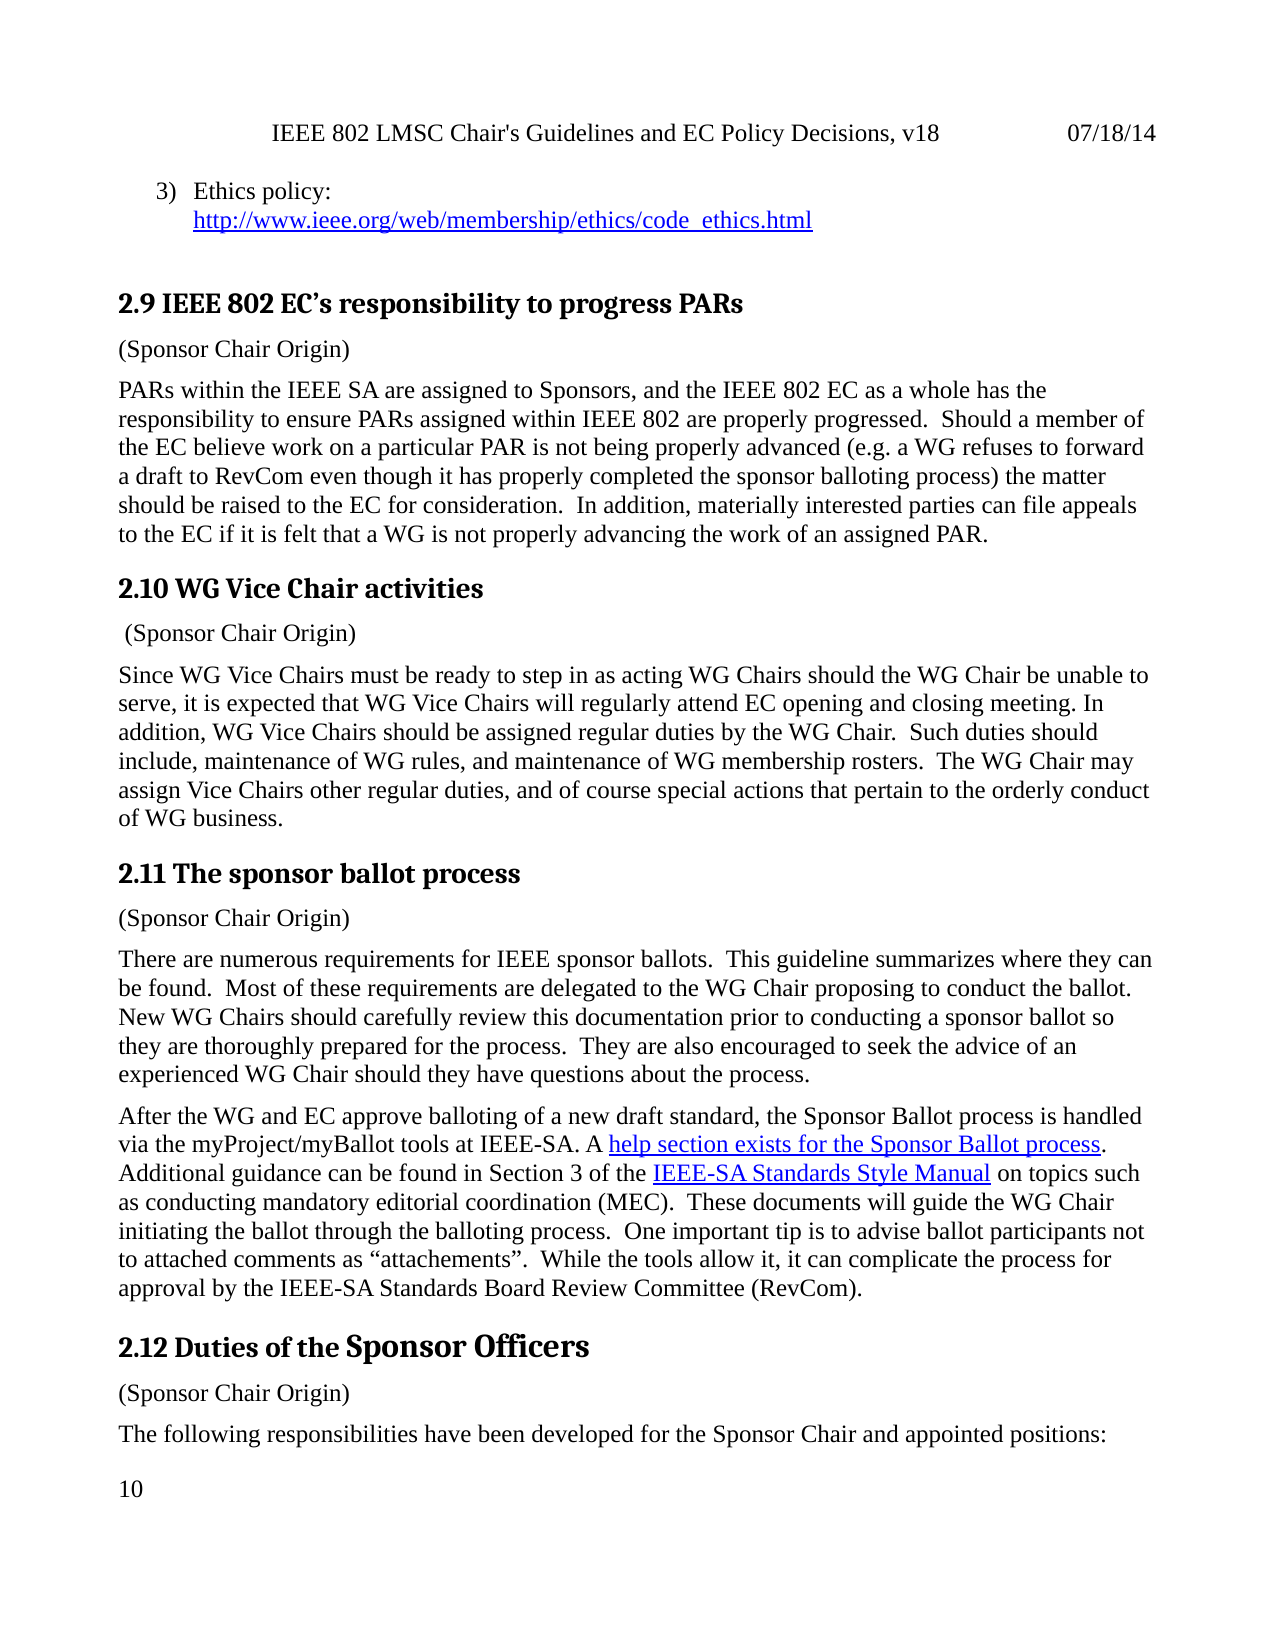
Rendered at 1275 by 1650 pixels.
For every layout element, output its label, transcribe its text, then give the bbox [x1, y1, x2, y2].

list Ethics policy: http://www.ieee.org/web/membership/ethics/code_ethics.html [156, 176, 1157, 234]
subtitle IEEE 802 EC’s responsibility to progress PARs [118, 288, 1157, 321]
text After the WG and EC approve balloting of a new draft standard, the Sponsor Ballot process is handled via the myProject/myBallot tools at IEEE-SA. A help section exists for the Sponsor Ballot process. Additional guidance can be found in Section 3 of the IEEE-SA Standards Style Manual on topics such as conducting mandatory editorial coordination (MEC). These documents will guide the WG Chair initiating the ballot through the balloting process. One important tip is to advise ballot participants not to attached comments as “attachements”. While the tools allow it, it can complicate the process for approval by the IEEE-SA Standards Board Review Committee (RevCom). [118, 1101, 1157, 1302]
subtitle The sponsor ballot process [118, 857, 1157, 891]
text PARs within the IEEE SA are assigned to Sponsors, and the IEEE 802 EC as a whole has the responsibility to ensure PARs assigned within IEEE 802 are properly progressed. Should a member of the EC believe work on a particular PAR is not being properly advanced (e.g. a WG refuses to forward a draft to RevCom even though it has properly completed the sponsor balloting process) the matter should be raised to the EC for consideration. In addition, materially interested parties can file appeals to the EC if it is felt that a WG is not properly advancing the work of an assigned PAR. [118, 375, 1157, 547]
text (Sponsor Chair Origin) [118, 334, 1157, 362]
text There are numerous requirements for IEEE sponsor ballots. This guideline summarizes where they can be found. Most of these requirements are delegated to the WG Chair proposing to conduct the ballot. New WG Chairs should carefully review this documentation prior to conducting a sponsor ballot so they are thoroughly prepared for the process. They are also encouraged to seek the advice of an experienced WG Chair should they have questions about the process. [118, 944, 1157, 1088]
text (Sponsor Chair Origin) [118, 618, 1157, 647]
text The following responsibilities have been developed for the Sponsor Chair and appointed positions: [118, 1419, 1157, 1448]
text (Sponsor Chair Origin) [118, 903, 1157, 932]
subtitle WG Vice Chair activities [118, 572, 1157, 606]
text (Sponsor Chair Origin) [118, 1378, 1157, 1407]
text Since WG Vice Chairs must be ready to step in as acting WG Chairs should the WG Chair be unable to serve, it is expected that WG Vice Chairs will regularly attend EC opening and closing meeting. In addition, WG Vice Chairs should be assigned regular duties by the WG Chair. Such duties should include, maintenance of WG rules, and maintenance of WG membership rosters. The WG Chair may assign Vice Chairs other regular duties, and of course special actions that pertain to the orderly conduct of WG business. [118, 660, 1157, 832]
subtitle Duties of the Sponsor Officers [118, 1327, 1157, 1365]
